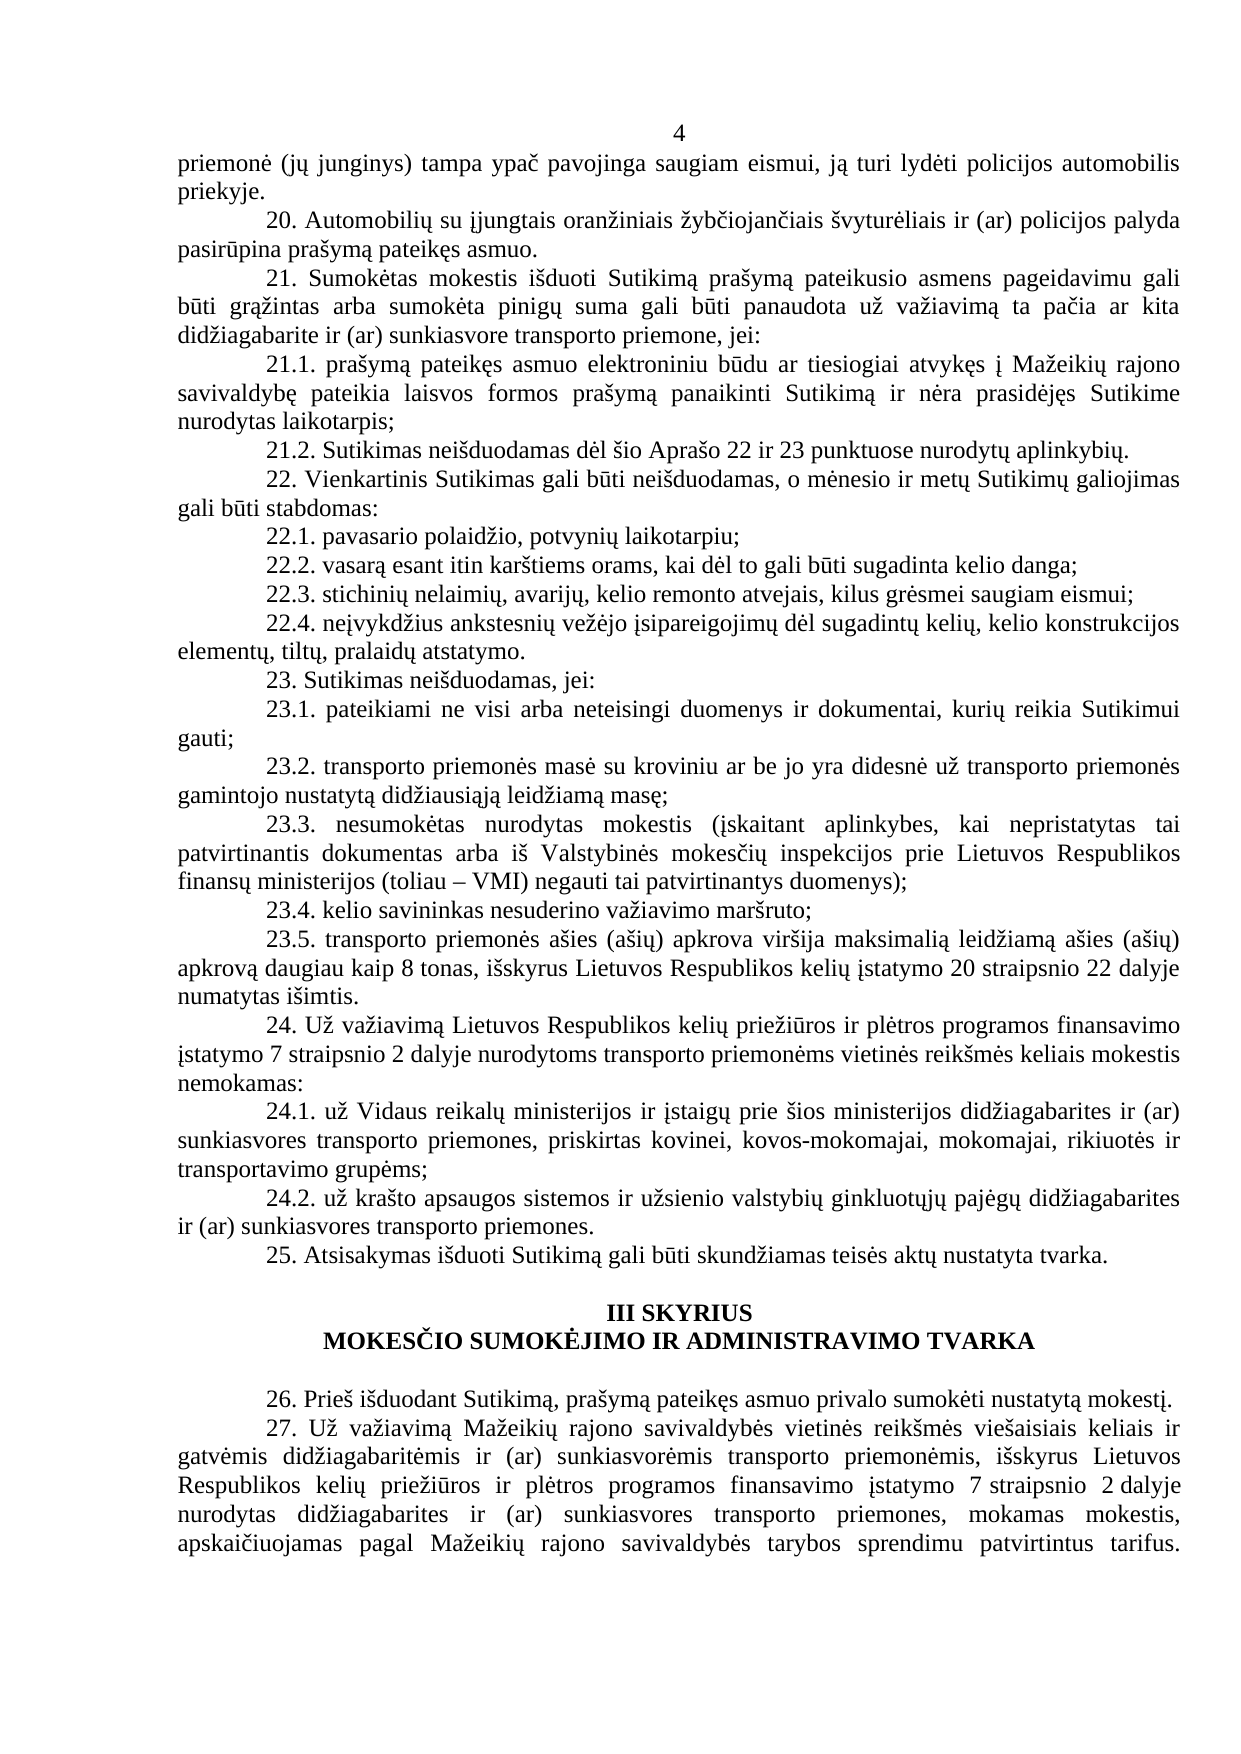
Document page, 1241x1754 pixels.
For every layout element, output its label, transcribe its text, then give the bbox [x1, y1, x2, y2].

text III SKYRIUS [177, 1298, 1181, 1326]
text 20. Automobilių su įjungtais oranžiniais žybčiojančiais švyturėliais ir (ar) policijos palyda pasirūpina prašymą pateikęs asmuo. [177, 205, 1181, 263]
text 22.3. stichinių nelaimių, avarijų, kelio remonto atvejais, kilus grėsmei saugiam eismui; [177, 579, 1181, 608]
text 23.2. transporto priemonės masė su kroviniu ar be jo yra didesnė už transporto priemonės gamintojo nustatytą didžiausiąją leidžiamą masę; [177, 751, 1181, 809]
text 22.1. pavasario polaidžio, potvynių laikotarpiu; [177, 521, 1181, 550]
text MOKESČIO SUMOKĖJIMO IR ADMINISTRAVIMO TVARKA [177, 1326, 1181, 1355]
text 24. Už važiavimą Lietuvos Respublikos kelių priežiūros ir plėtros programos finansavimo įstatymo 7 straipsnio 2 dalyje nurodytoms transporto priemonėms vietinės reikšmės keliais mokestis nemokamas: [177, 1010, 1181, 1096]
text 22. Vienkartinis Sutikimas gali būti neišduodamas, o mėnesio ir metų Sutikimų galiojimas gali būti stabdomas: [177, 464, 1181, 521]
text 23. Sutikimas neišduodamas, jei: [177, 665, 1181, 694]
text priemonė (jų junginys) tampa ypač pavojinga saugiam eismui, ją turi lydėti policijos automobilis priekyje. [177, 148, 1181, 205]
text 21.2. Sutikimas neišduodamas dėl šio Aprašo 22 ir 23 punktuose nurodytų aplinkybių. [177, 435, 1181, 464]
text 27. Už važiavimą Mažeikių rajono savivaldybės vietinės reikšmės viešaisiais keliais ir gatvėmis didžiagabaritėmis ir (ar) sunkiasvorėmis transporto priemonėmis, išskyrus Lietuvos Respublikos kelių priežiūros ir plėtros programos finansavimo įstatymo 7 straipsnio 2 dalyje nurodytas didžiagabarites ir (ar) sunkiasvores transporto priemones, mokamas mokestis, apskaičiuojamas pagal Mažeikių rajono savivaldybės tarybos sprendimu patvirtintus tarifus. [177, 1413, 1181, 1556]
text 26. Prieš išduodant Sutikimą, prašymą pateikęs asmuo privalo sumokėti nustatytą mokestį. [177, 1384, 1181, 1413]
text 22.2. vasarą esant itin karštiems orams, kai dėl to gali būti sugadinta kelio danga; [177, 550, 1181, 579]
text 25. Atsisakymas išduoti Sutikimą gali būti skundžiamas teisės aktų nustatyta tvarka. [177, 1240, 1181, 1269]
text 24.1. už Vidaus reikalų ministerijos ir įstaigų prie šios ministerijos didžiagabarites ir (ar) sunkiasvores transporto priemones, priskirtas kovinei, kovos-mokomajai, mokomajai, rikiuotės ir transportavimo grupėms; [177, 1096, 1181, 1183]
text 21. Sumokėtas mokestis išduoti Sutikimą prašymą pateikusio asmens pageidavimu gali būti grąžintas arba sumokėta pinigų suma gali būti panaudota už važiavimą ta pačia ar kita didžiagabarite ir (ar) sunkiasvore transporto priemone, jei: [177, 263, 1181, 349]
text 23.5. transporto priemonės ašies (ašių) apkrova viršija maksimalią leidžiamą ašies (ašių) apkrovą daugiau kaip 8 tonas, išskyrus Lietuvos Respublikos kelių įstatymo 20 straipsnio 22 dalyje numatytas išimtis. [177, 924, 1181, 1010]
text 23.3. nesumokėtas nurodytas mokestis (įskaitant aplinkybes, kai nepristatytas tai patvirtinantis dokumentas arba iš Valstybinės mokesčių inspekcijos prie Lietuvos Respublikos finansų ministerijos (toliau – VMI) negauti tai patvirtinantys duomenys); [177, 809, 1181, 895]
text 24.2. už krašto apsaugos sistemos ir užsienio valstybių ginkluotųjų pajėgų didžiagabarites ir (ar) sunkiasvores transporto priemones. [177, 1183, 1181, 1240]
text 21.1. prašymą pateikęs asmuo elektroniniu būdu ar tiesiogiai atvykęs į Mažeikių rajono savivaldybę pateikia laisvos formos prašymą panaikinti Sutikimą ir nėra prasidėjęs Sutikime nurodytas laikotarpis; [177, 349, 1181, 435]
text 22.4. neįvykdžius ankstesnių vežėjo įsipareigojimų dėl sugadintų kelių, kelio konstrukcijos elementų, tiltų, pralaidų atstatymo. [177, 608, 1181, 665]
text 23.1. pateikiami ne visi arba neteisingi duomenys ir dokumentai, kurių reikia Sutikimui gauti; [177, 694, 1181, 751]
text 23.4. kelio savininkas nesuderino važiavimo maršruto; [177, 895, 1181, 924]
